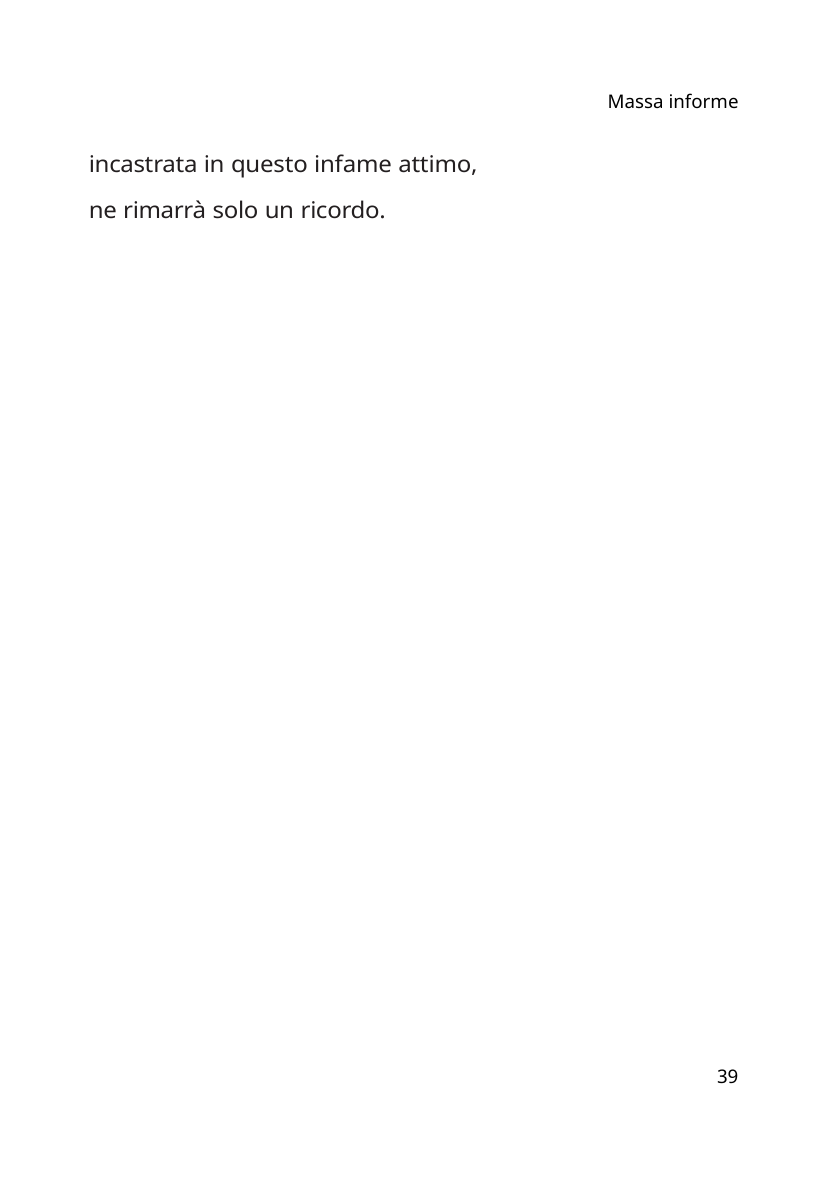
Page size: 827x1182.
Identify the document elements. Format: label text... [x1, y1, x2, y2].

text incastrata in questo infame attimo, [88, 147, 738, 179]
text ne rimarrà solo un ricordo. [88, 194, 738, 226]
